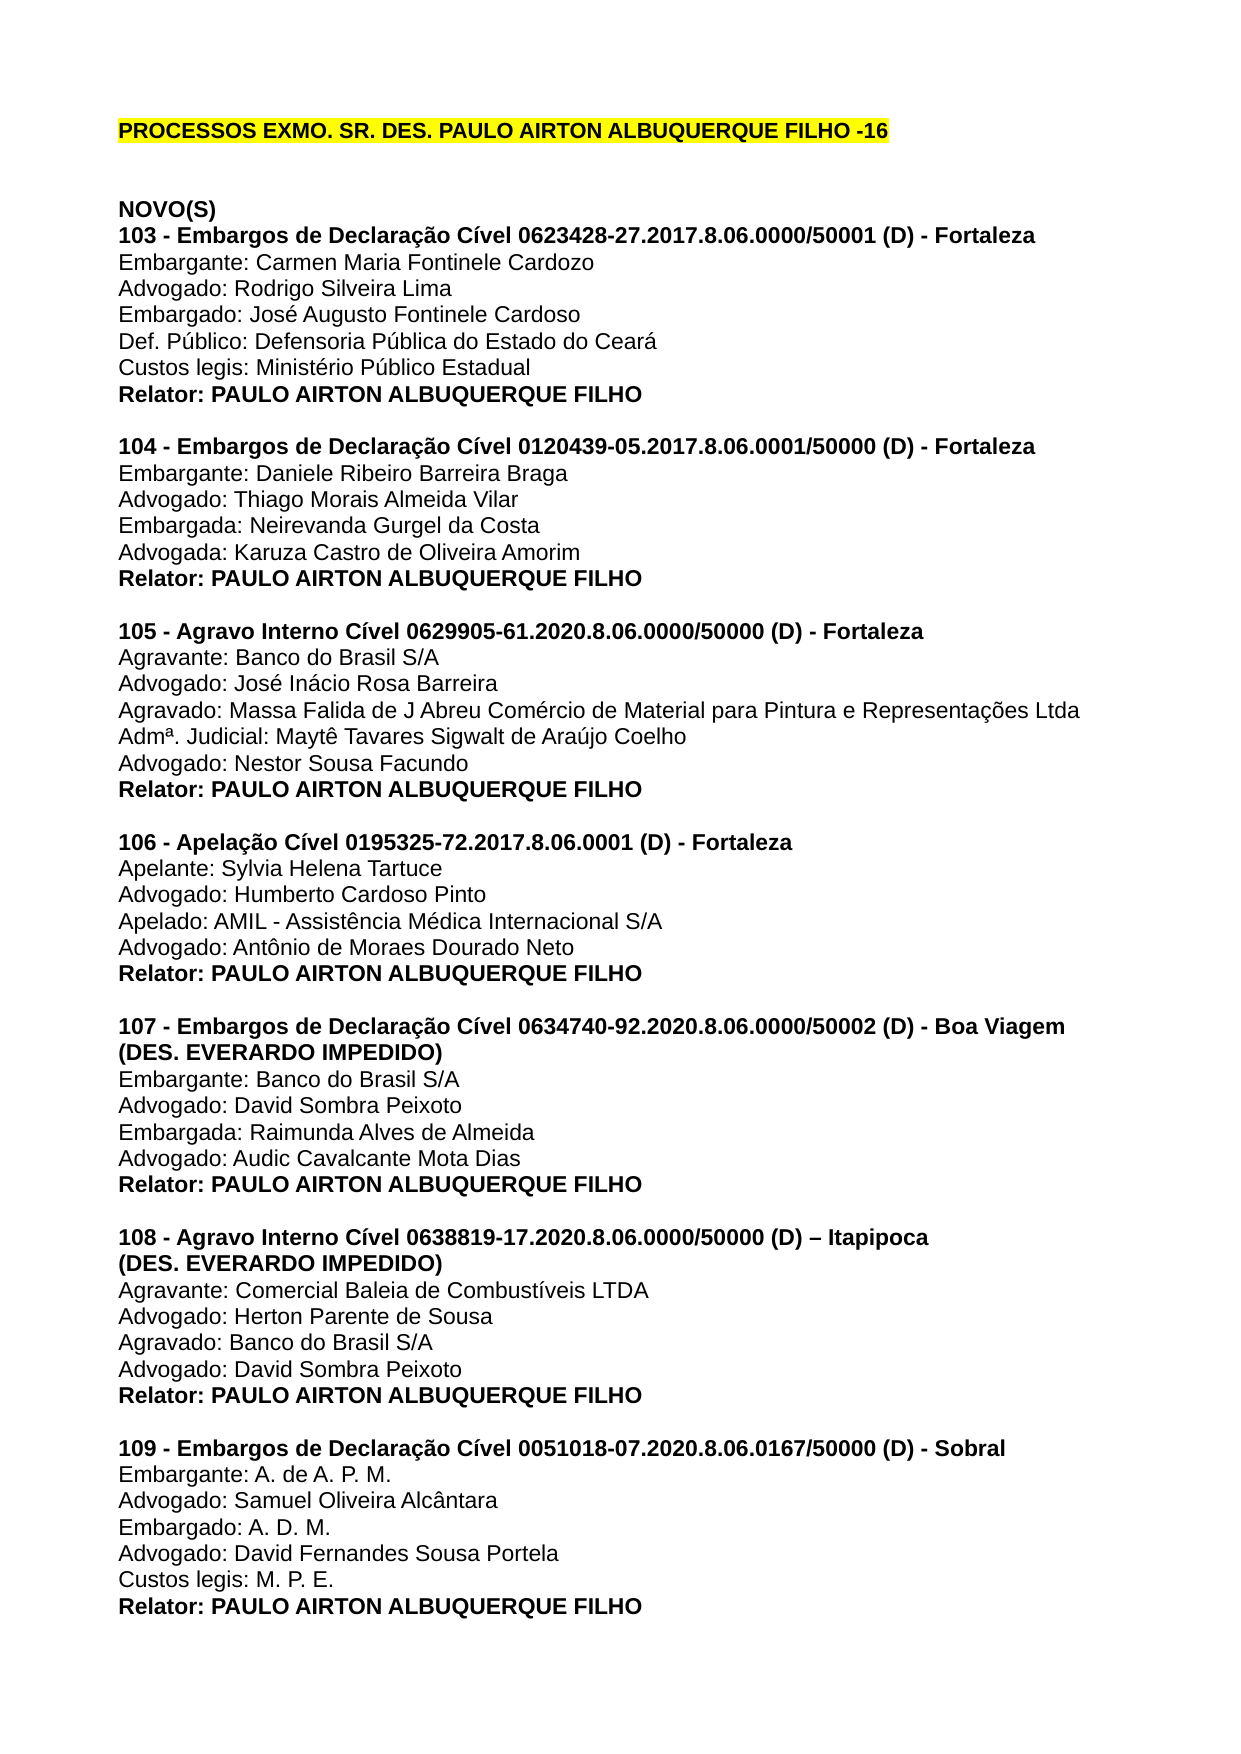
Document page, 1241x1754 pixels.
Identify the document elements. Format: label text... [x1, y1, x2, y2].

text 108 - Agravo Interno Cível 0638819-17.2020.8.06.0000/50000 (D) – Itapipoca [118, 1224, 1122, 1250]
text Advogado: Humberto Cardoso Pinto [118, 881, 1122, 908]
text Advogado: David Sombra Peixoto [118, 1092, 1122, 1118]
text NOVO(S) [118, 196, 1122, 222]
text 104 - Embargos de Declaração Cível 0120439-05.2017.8.06.0001/50000 (D) - Fortaleza [118, 433, 1122, 459]
text Custos legis: M. P. E. [118, 1566, 1122, 1593]
text Relator: PAULO AIRTON ALBUQUERQUE FILHO [118, 1382, 1122, 1408]
text Custos legis: Ministério Público Estadual [118, 354, 1122, 381]
text Embargado: A. D. M. [118, 1514, 1122, 1540]
text 107 - Embargos de Declaração Cível 0634740-92.2020.8.06.0000/50002 (D) - Boa Viagem [118, 1013, 1122, 1039]
text 106 - Apelação Cível 0195325-72.2017.8.06.0001 (D) - Fortaleza [118, 828, 1122, 855]
text Embargante: Carmen Maria Fontinele Cardozo [118, 249, 1122, 275]
text Advogado: José Inácio Rosa Barreira [118, 670, 1122, 697]
text (DES. EVERARDO IMPEDIDO) [118, 1039, 1122, 1066]
text 105 - Agravo Interno Cível 0629905-61.2020.8.06.0000/50000 (D) - Fortaleza [118, 618, 1122, 644]
text Relator: PAULO AIRTON ALBUQUERQUE FILHO [118, 1593, 1122, 1619]
text Embargada: Raimunda Alves de Almeida [118, 1118, 1122, 1145]
text Advogado: Herton Parente de Sousa [118, 1303, 1122, 1329]
text Agravante: Banco do Brasil S/A [118, 644, 1122, 670]
text 103 - Embargos de Declaração Cível 0623428-27.2017.8.06.0000/50001 (D) - Fortaleza [118, 222, 1122, 249]
text Advogado: David Sombra Peixoto [118, 1356, 1122, 1382]
text Relator: PAULO AIRTON ALBUQUERQUE FILHO [118, 960, 1122, 987]
text PROCESSOS EXMO. SR. DES. PAULO AIRTON ALBUQUERQUE FILHO -16 [118, 118, 1122, 143]
text Advogado: Audic Cavalcante Mota Dias [118, 1145, 1122, 1171]
text Apelado: AMIL - Assistência Médica Internacional S/A [118, 908, 1122, 934]
text Agravado: Banco do Brasil S/A [118, 1329, 1122, 1356]
text 109 - Embargos de Declaração Cível 0051018-07.2020.8.06.0167/50000 (D) - Sobral [118, 1435, 1122, 1461]
text Apelante: Sylvia Helena Tartuce [118, 855, 1122, 881]
text Relator: PAULO AIRTON ALBUQUERQUE FILHO [118, 381, 1122, 407]
text Advogado: Thiago Morais Almeida Vilar [118, 486, 1122, 512]
text Relator: PAULO AIRTON ALBUQUERQUE FILHO [118, 565, 1122, 591]
text Advogada: Karuza Castro de Oliveira Amorim [118, 539, 1122, 565]
text Agravante: Comercial Baleia de Combustíveis LTDA [118, 1277, 1122, 1303]
text Advogado: David Fernandes Sousa Portela [118, 1540, 1122, 1566]
text Embargante: Banco do Brasil S/A [118, 1066, 1122, 1092]
text Advogado: Samuel Oliveira Alcântara [118, 1487, 1122, 1514]
text Relator: PAULO AIRTON ALBUQUERQUE FILHO [118, 1171, 1122, 1197]
text Advogado: Nestor Sousa Facundo [118, 749, 1122, 776]
text Relator: PAULO AIRTON ALBUQUERQUE FILHO [118, 776, 1122, 802]
text Advogado: Rodrigo Silveira Lima [118, 275, 1122, 301]
text Embargante: A. de A. P. M. [118, 1461, 1122, 1487]
text Embargada: Neirevanda Gurgel da Costa [118, 512, 1122, 539]
text (DES. EVERARDO IMPEDIDO) [118, 1250, 1122, 1277]
text Admª. Judicial: Maytê Tavares Sigwalt de Araújo Coelho [118, 723, 1122, 749]
text Def. Público: Defensoria Pública do Estado do Ceará [118, 328, 1122, 354]
text Advogado: Antônio de Moraes Dourado Neto [118, 934, 1122, 960]
text Embargado: José Augusto Fontinele Cardoso [118, 301, 1122, 328]
text Embargante: Daniele Ribeiro Barreira Braga [118, 459, 1122, 486]
text Agravado: Massa Falida de J Abreu Comércio de Material para Pintura e Representações Ltda [118, 697, 1122, 723]
